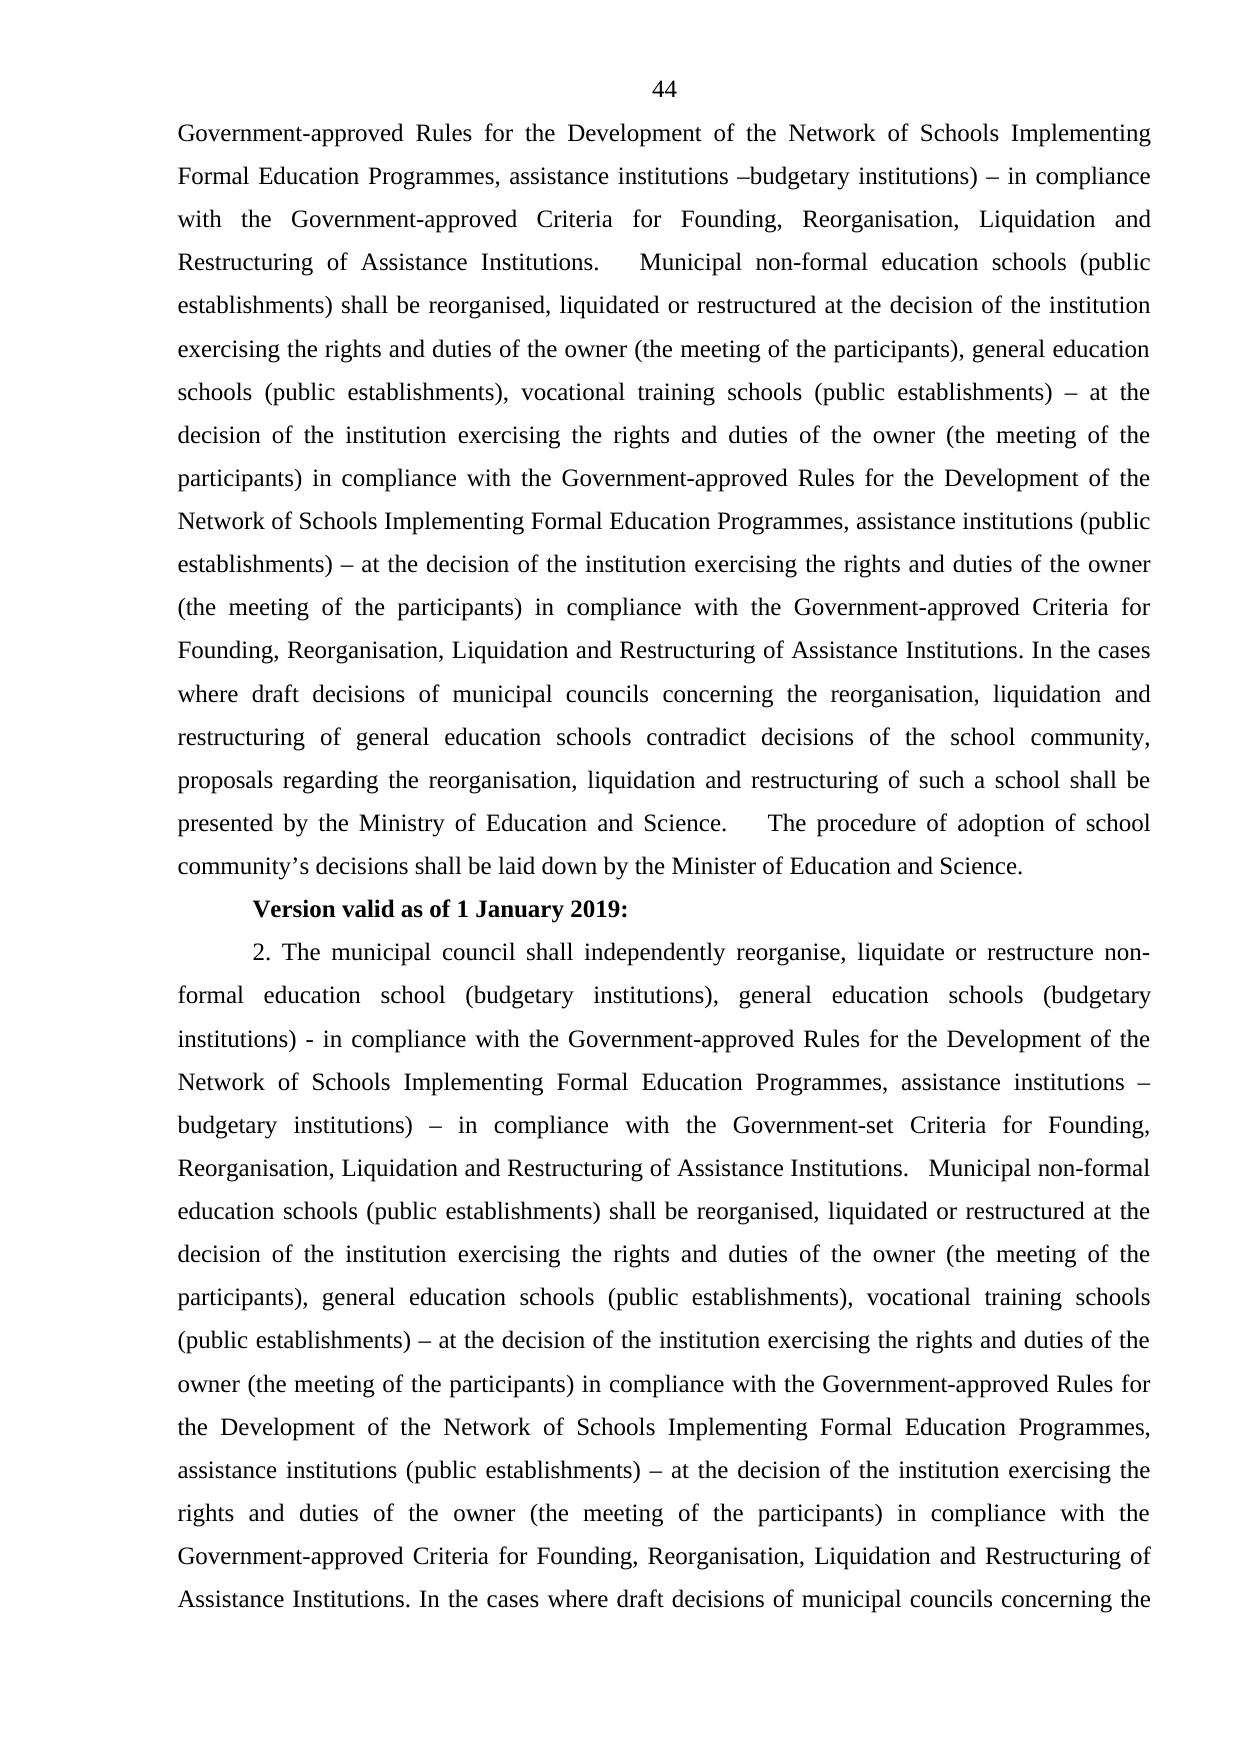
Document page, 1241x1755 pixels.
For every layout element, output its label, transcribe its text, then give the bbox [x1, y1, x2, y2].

text 2. The municipal council shall independently reorganise, liquidate or restructure non-formal education school (budgetary institutions), general education schools (budgetary institutions) - in compliance with the Government-approved Rules for the Development of the Network of Schools Implementing Formal Education Programmes, assistance institutions –budgetary institutions) – in compliance with the Government-set Criteria for Founding, Reorganisation, Liquidation and Restructuring of Assistance Institutions. Municipal non-formal education schools (public establishments) shall be reorganised, liquidated or restructured at the decision of the institution exercising the rights and duties of the owner (the meeting of the participants), general education schools (public establishments), vocational training schools (public establishments) – at the decision of the institution exercising the rights and duties of the owner (the meeting of the participants) in compliance with the Government-approved Rules for the Development of the Network of Schools Implementing Formal Education Programmes, assistance institutions (public establishments) – at the decision of the institution exercising the rights and duties of the owner (the meeting of the participants) in compliance with the Government-approved Criteria for Founding, Reorganisation, Liquidation and Restructuring of Assistance Institutions. In the cases where draft decisions of municipal councils concerning the [177, 937, 1152, 1613]
text Government-approved Rules for the Development of the Network of Schools Implementing Formal Education Programmes, assistance institutions –budgetary institutions) – in compliance with the Government-approved Criteria for Founding, Reorganisation, Liquidation and Restructuring of Assistance Institutions. Municipal non-formal education schools (public establishments) shall be reorganised, liquidated or restructured at the decision of the institution exercising the rights and duties of the owner (the meeting of the participants), general education schools (public establishments), vocational training schools (public establishments) – at the decision of the institution exercising the rights and duties of the owner (the meeting of the participants) in compliance with the Government-approved Rules for the Development of the Network of Schools Implementing Formal Education Programmes, assistance institutions (public establishments) – at the decision of the institution exercising the rights and duties of the owner (the meeting of the participants) in compliance with the Government-approved Criteria for Founding, Reorganisation, Liquidation and Restructuring of Assistance Institutions. In the cases where draft decisions of municipal councils concerning the reorganisation, liquidation and restructuring of general education schools contradict decisions of the school community, proposals regarding the reorganisation, liquidation and restructuring of such a school shall be presented by the Ministry of Education and Science. The procedure of adoption of school community’s decisions shall be laid down by the Minister of Education and Science. [177, 118, 1152, 880]
text Version valid as of 1 January 2019: [177, 894, 1152, 923]
